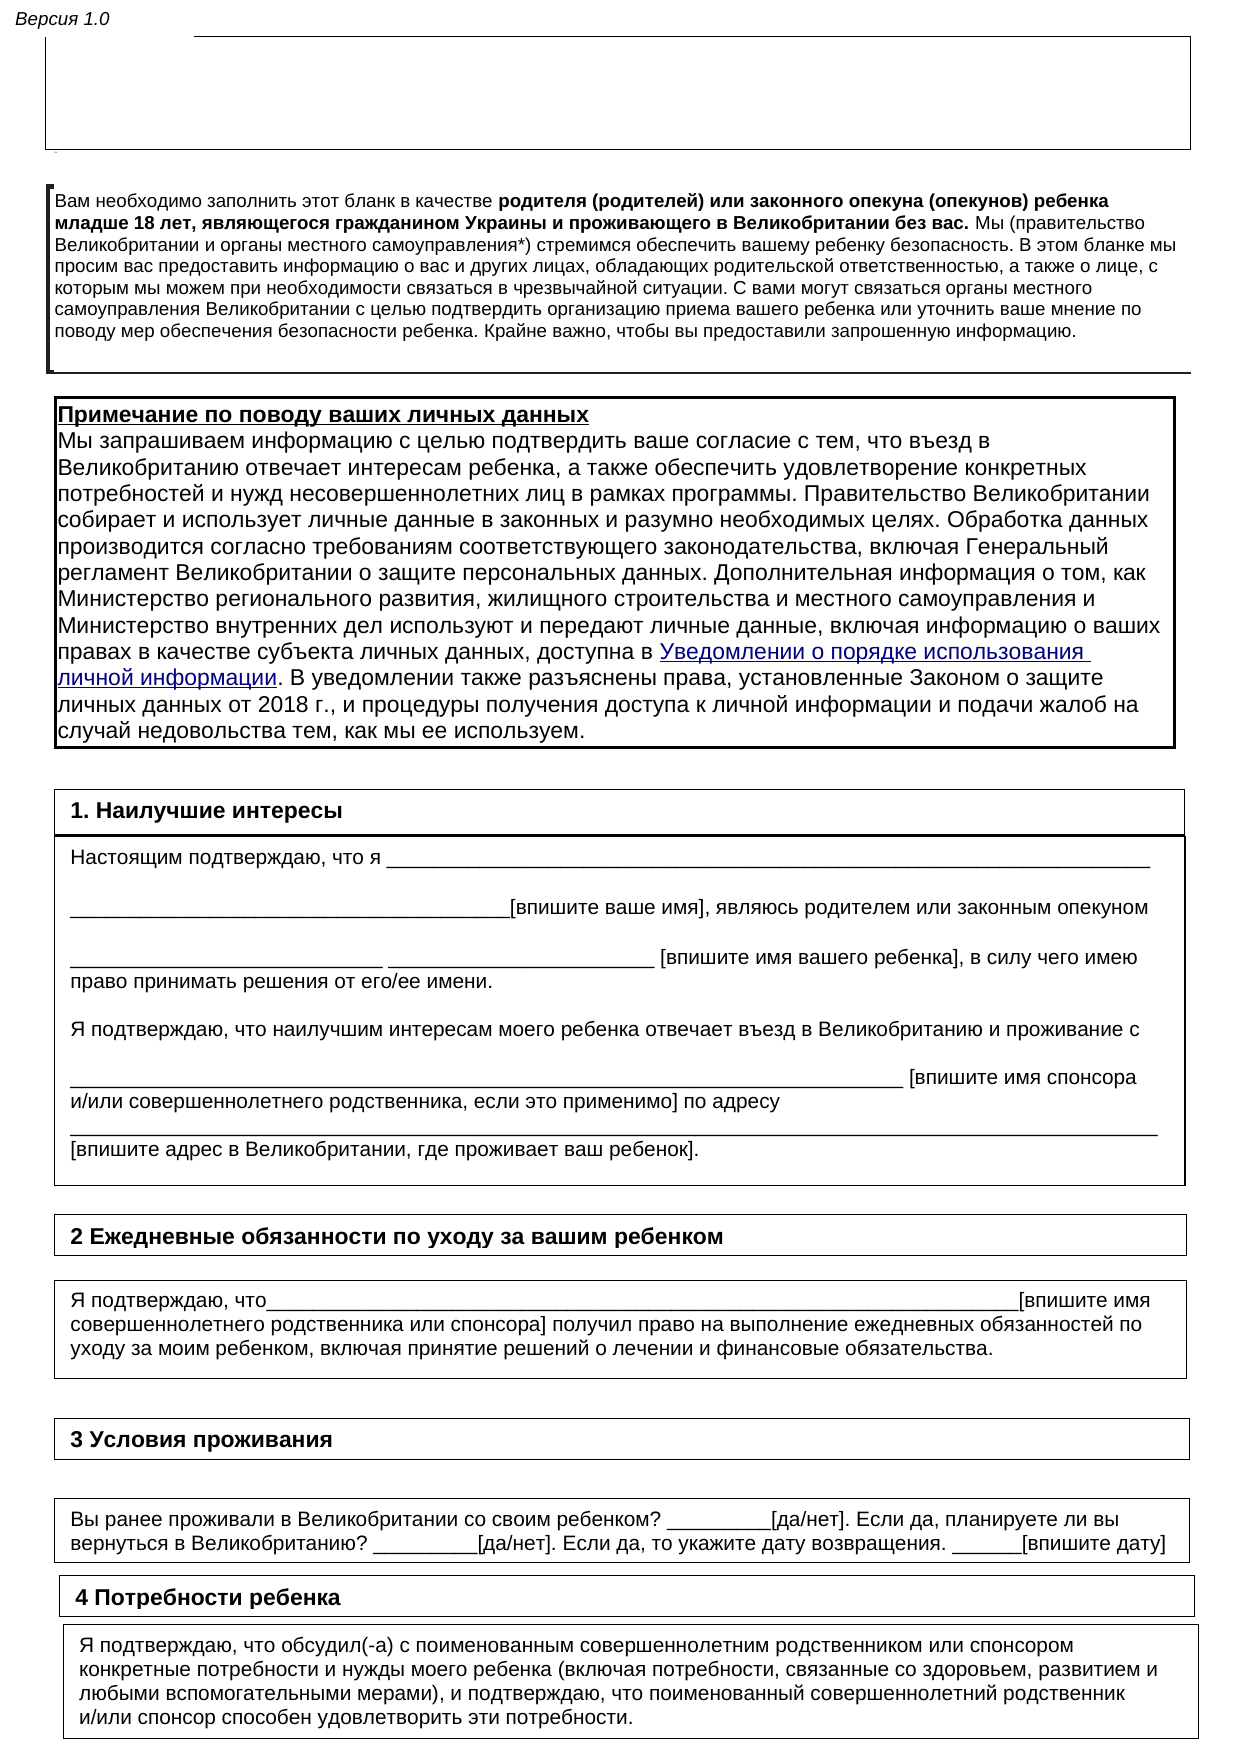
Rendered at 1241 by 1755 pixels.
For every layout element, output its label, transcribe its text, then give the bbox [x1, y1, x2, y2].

text Вам необходимо заполнить этот бланк в качестве родителя (родителей) или законного опекуна (опекунов) ребенка младше 18 лет, являющегося гражданином Украины и проживающего в Великобритании без вас. Мы (правительство Великобритании и органы местного самоуправления*) стремимся обеспечить вашему ребенку безопасность. В этом бланке мы просим вас предоставить информацию о вас и других лицах, обладающих родительской ответственностью, а также о лице, с которым мы можем при необходимости связаться в чрезвычайной ситуации. С вами могут связаться органы местного самоуправления Великобритании с целью подтвердить организацию приема вашего ребенка или уточнить ваше мнение по поводу мер обеспечения безопасности ребенка. Крайне важно, чтобы вы предоставили запрошенную информацию. [54, 190, 1188, 341]
text Мы запрашиваем информацию с целью подтвердить ваше согласие с тем, что въезд в Великобританию отвечает интересам ребенка, а также обеспечить удовлетворение конкретных потребностей и нужд несовершеннолетних лиц в рамках программы. Правительство Великобритании собирает и использует личные данные в законных и разумно необходимых целях. Обработка данных производится согласно требованиям соответствующего законодательства, включая Генеральный регламент Великобритании о защите персональных данных. Дополнительная информация о том, как Министерство регионального развития, жилищного строительства и местного самоуправления и Министерство внутренних дел используют и передают личные данные, включая информацию о ваших правах в качестве субъекта личных данных, доступна в Уведомлении о порядке использования личной информации. В уведомлении также разъяснены права, установленные Законом о защите личных данных от 2018 г., и процедуры получения доступа к личной информации и подачи жалоб на случай недовольства тем, как мы ее используем. [57, 422, 1173, 746]
text Вы ранее проживали в Великобритании со своим ребенком? _________[да/нет]. Если да, планируете ли вы вернуться в Великобританию? _________[да/нет]. Если да, то укажите дату возвращения. ______[впишите дату] [70, 1507, 1174, 1555]
text Настоящим подтверждаю, что я __________________________________________________________________ [70, 844, 1169, 868]
text Я подтверждаю, что обсудил(-а) с поименованным совершеннолетним родственником или спонсором конкретные потребности и нужды моего ребенка (включая потребности, связанные со здоровьем, развитием и любыми вспомогательными мерами), и подтверждаю, что поименованный совершеннолетний родственник и/или спонсор способен удовлетворить эти потребности. [79, 1633, 1183, 1728]
text Я подтверждаю, что наилучшим интересам моего ребенка отвечает въезд в Великобританию и проживание с [70, 1017, 1169, 1041]
text 4 Потребности ребенка [75, 1583, 1179, 1609]
text 3 Условия проживания [70, 1426, 1174, 1451]
text Бланк согласия на участие в спонсорской программе на территории Великобритании [61, 44, 1175, 131]
text 2 Ежедневные обязанности по уходу за вашим ребенком [70, 1223, 1171, 1248]
text ______________________________________[впишите ваше имя], являюсь родителем или законным опекуном [70, 895, 1169, 919]
text Версия 1.0 [15, 7, 179, 29]
text Примечание по поводу ваших личных данных [57, 399, 1173, 422]
text Я подтверждаю, что_________________________________________________________________[впишите имя совершеннолетнего родственника или спонсора] получил право на выполнение ежедневных обязанностей по уходу за моим ребенком, включая принятие решений о лечении и финансовые обязательства. [70, 1288, 1171, 1360]
text 1. Наилучшие интересы [70, 797, 1169, 823]
text ________________________________________________________________________ [впишите имя спонсора и/или совершеннолетнего родственника, если это применимо] по адресу ______________________________________________________________________________________________ [впишите адрес в Великобритании, где проживает ваш ребенок]. [70, 1065, 1169, 1161]
text ___________________________ _______________________ [впишите имя вашего ребенка], в силу чего имею право принимать решения от его/ее имени. [70, 945, 1169, 993]
